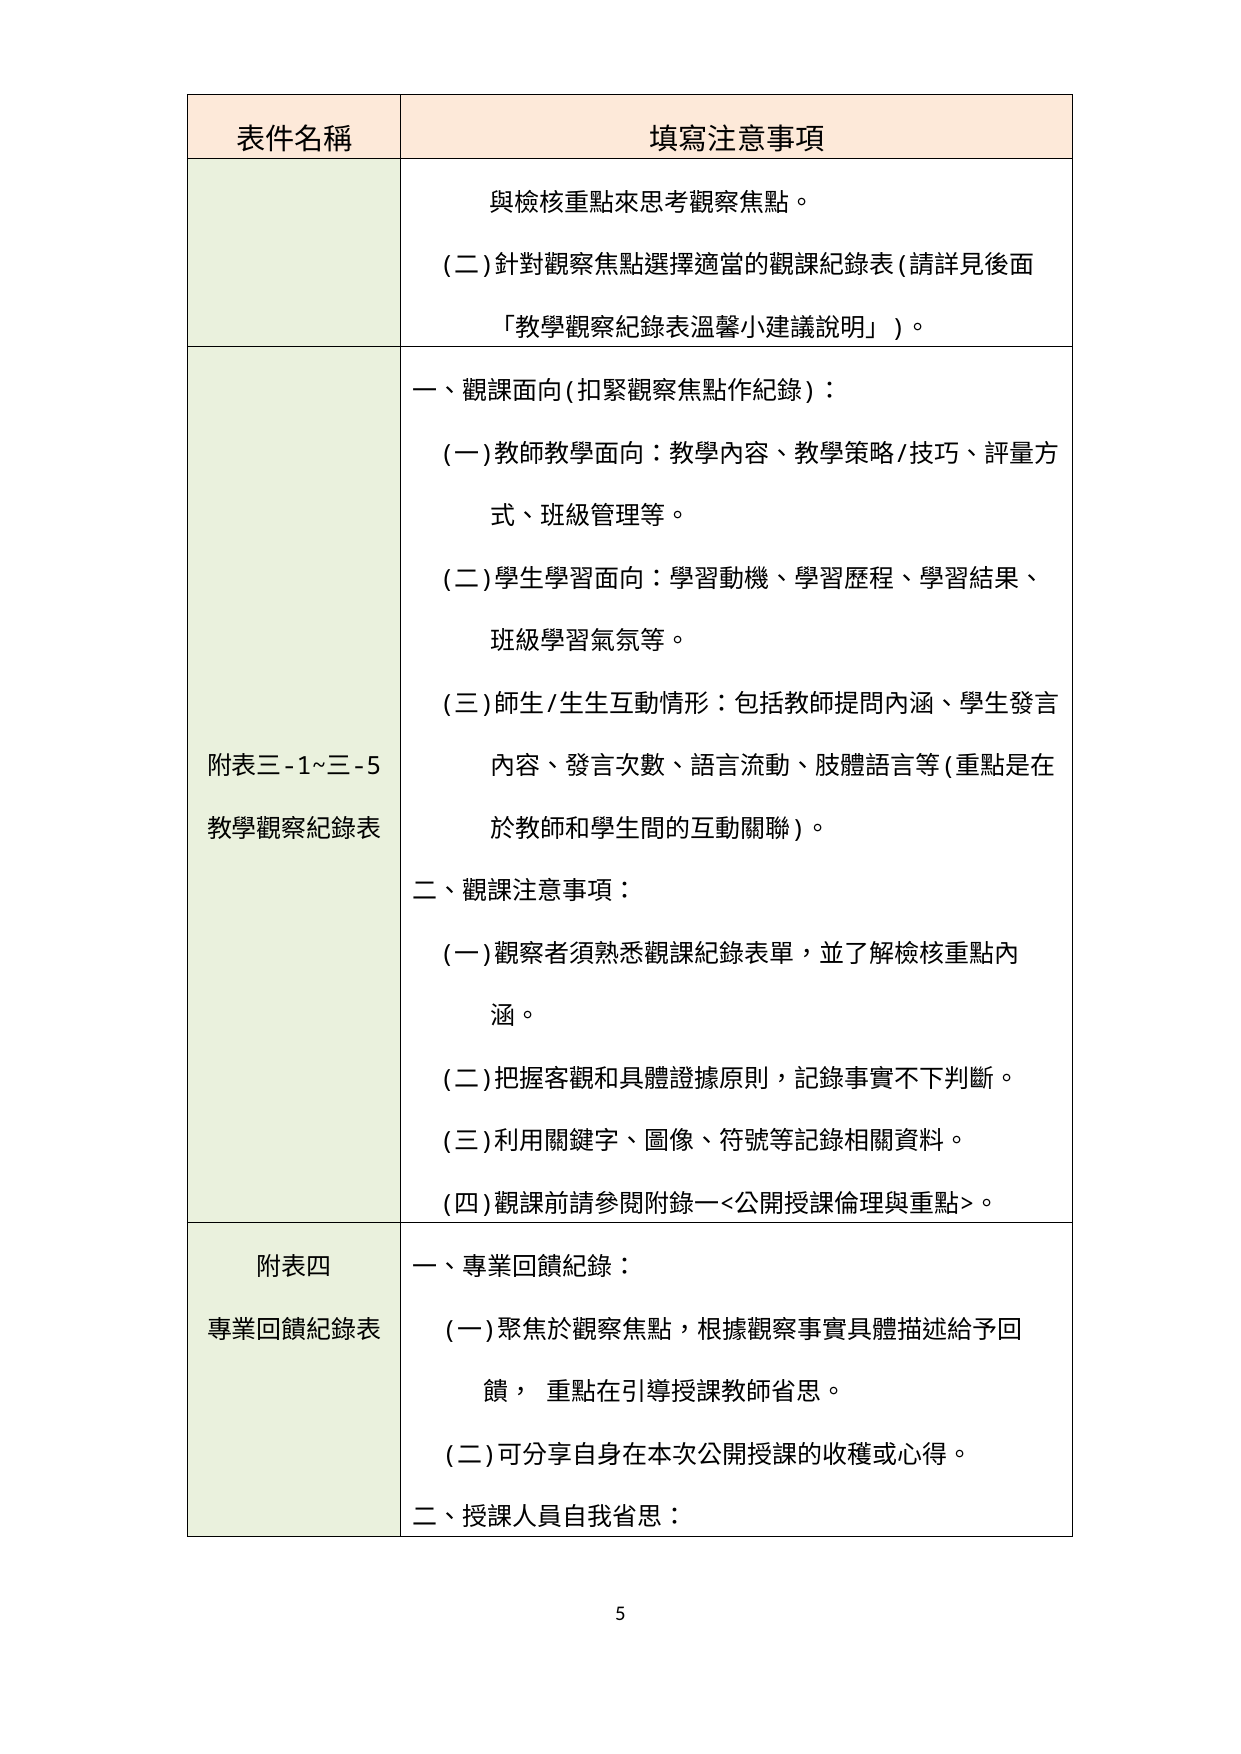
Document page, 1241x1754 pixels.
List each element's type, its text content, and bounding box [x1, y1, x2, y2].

table_cell 附表三-1~三-5 教學觀察紀錄表 [188, 347, 400, 1222]
table_cell 與檢核重點來思考觀察焦點。 (二)針對觀察焦點選擇適當的觀課紀錄表(請詳見後面「教學觀察紀錄表溫馨小建議說明」)。 [401, 159, 1072, 346]
table_cell 一、專業回饋紀錄： (一)聚焦於觀察焦點，根據觀察事實具體描述給予回饋， 重點在引導授課教師省思。 (二)可分享自身在本次公開授課的收穫或心得。 二、授課人員自我省思： [401, 1223, 1072, 1536]
table_cell 附表四 專業回饋紀錄表 [188, 1223, 400, 1536]
table_cell 一、觀課面向(扣緊觀察焦點作紀錄)： (一)教師教學面向：教學內容、教學策略/技巧、評量方式、班級管理等。 (二)學生學習面向：學習動機、學習歷程、學習結果、班級學習氣氛等。 (三)師生/生生互動情形：包括教師提問內涵、學生發言內容、發言次數、語言流動、肢體語言等(重點是在於教師和學生間的互動關聯)。 二、觀課注意事項： (一)觀察者須熟悉觀課紀錄表單，並了解檢核重點內涵。 (二)把握客觀和具體證據原則，記錄事實不下判斷。 (三)利用關鍵字、圖像、符號等記錄相關資料。 (四)觀課前請參閱附錄一<公開授課倫理與重點>。 [401, 347, 1072, 1222]
table_cell [188, 159, 400, 346]
table_header 表件名稱 [188, 95, 400, 158]
table_header 填寫注意事項 [401, 95, 1072, 158]
